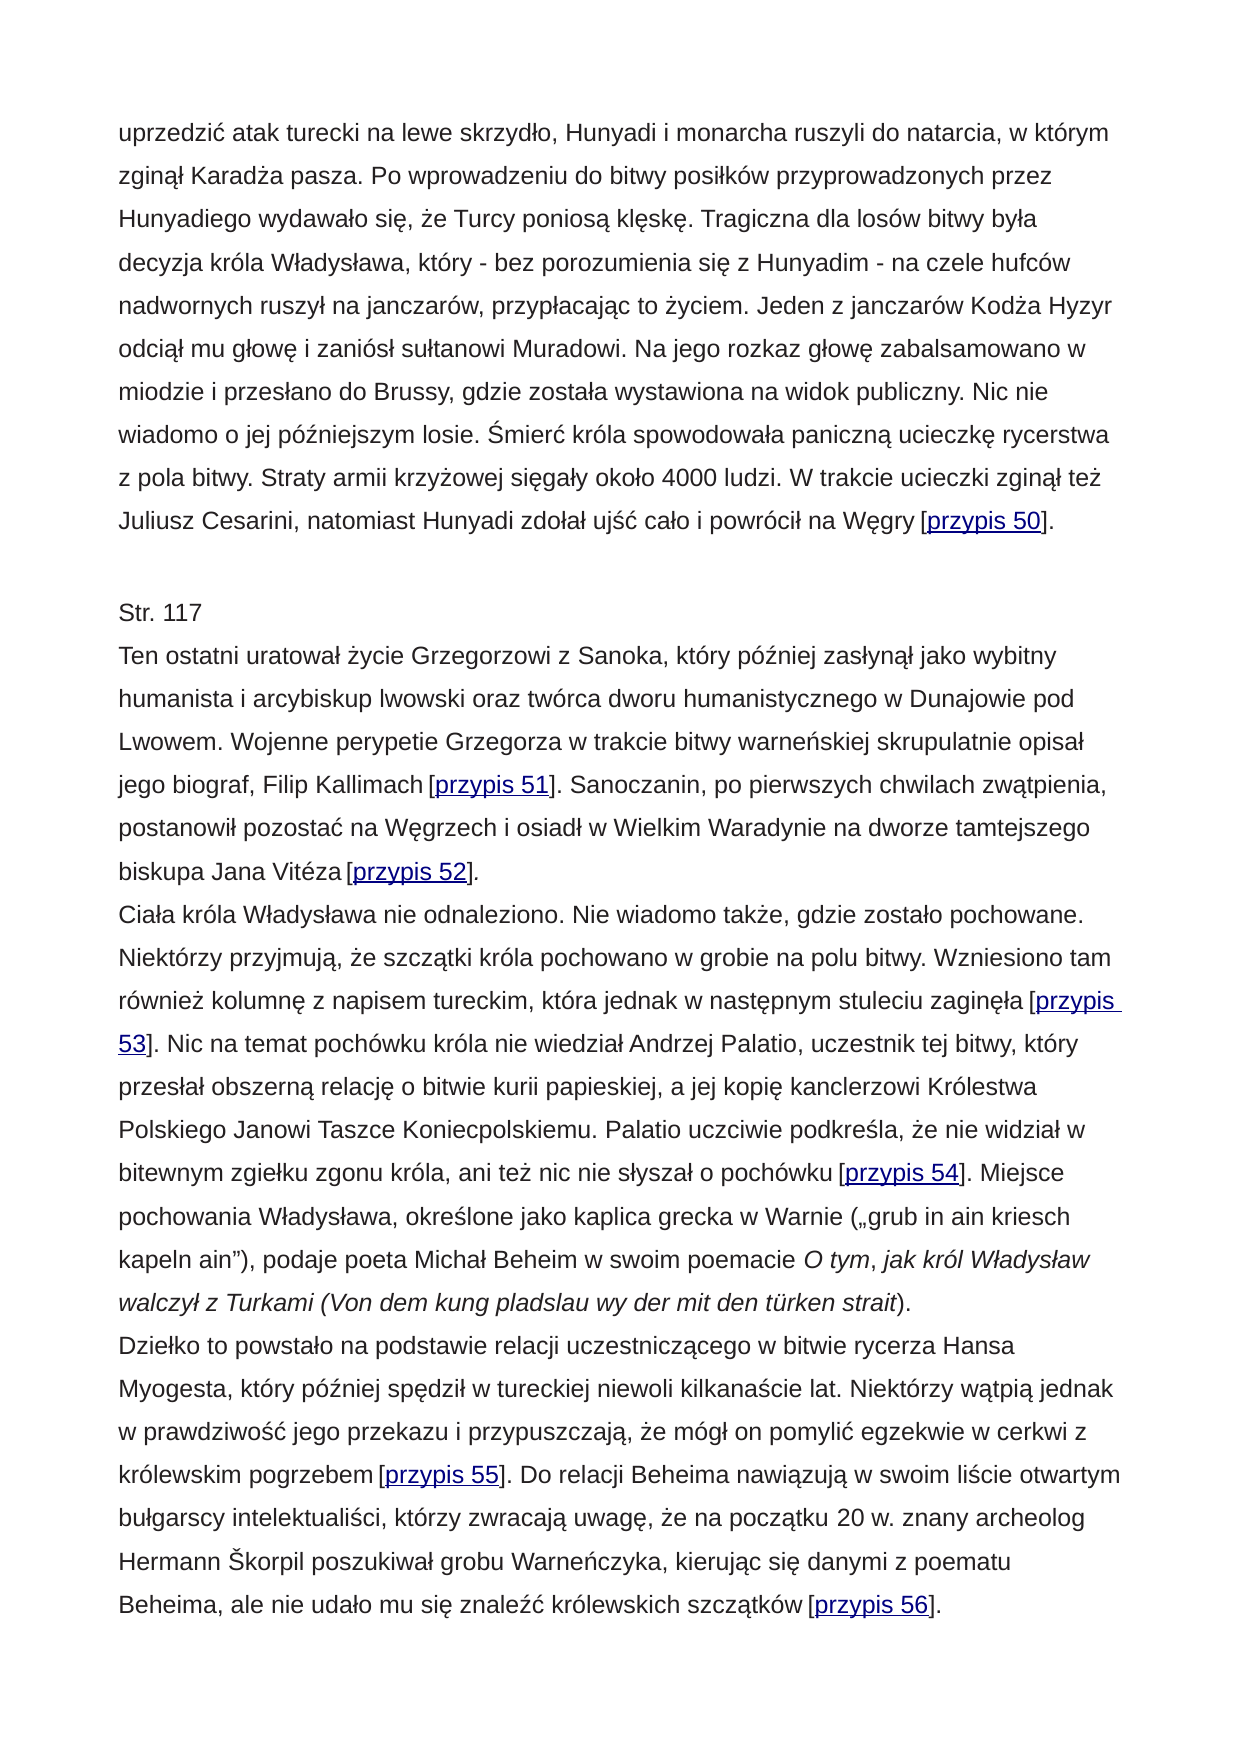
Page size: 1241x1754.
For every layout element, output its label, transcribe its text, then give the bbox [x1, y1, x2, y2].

text Str. 117 [118, 598, 1122, 627]
text uprzedzić atak turecki na lewe skrzydło, Hunyadi i monarcha ruszyli do natarcia, w którym zginął Karadża pasza. Po wprowadzeniu do bitwy posiłków przyprowadzonych przez Hunyadiego wydawało się, że Turcy poniosą klęskę. Tragiczna dla losów bitwy była decyzja króla Władysława, który - bez porozumienia się z Hunyadim - na czele hufców nadwornych ruszył na janczarów, przypłacając to życiem. Jeden z janczarów Kodża Hyzyr odciął mu głowę i zaniósł sułtanowi Muradowi. Na jego rozkaz głowę zabalsamowano w miodzie i przesłano do Brussy, gdzie została wystawiona na widok publiczny. Nic nie wiadomo o jej późniejszym losie. Śmierć króla spowodowała paniczną ucieczkę rycerstwa z pola bitwy. Straty armii krzyżowej sięgały około 4000 ludzi. W trakcie ucieczki zginął też Juliusz Cesarini, natomiast Hunyadi zdołał ujść cało i powrócił na Węgry [przypis 50]. [118, 118, 1122, 535]
text Ten ostatni uratował życie Grzegorzowi z Sanoka, który później zasłynął jako wybitny humanista i arcybiskup lwowski oraz twórca dworu humanistycznego w Dunajowie pod Lwowem. Wojenne perypetie Grzegorza w trakcie bitwy warneńskiej skrupulatnie opisał jego biograf, Filip Kallimach [przypis 51]. Sanoczanin, po pierwszych chwilach zwątpienia, postanowił pozostać na Węgrzech i osiadł w Wielkim Waradynie na dworze tamtejszego biskupa Jana Vitéza [przypis 52]. [118, 641, 1122, 885]
text Ciała króla Władysława nie odnaleziono. Nie wiadomo także, gdzie zostało pochowane. Niektórzy przyjmują, że szczątki króla pochowano w grobie na polu bitwy. Wzniesiono tam również kolumnę z napisem tureckim, która jednak w następnym stuleciu zaginęła [przypis 53]. Nic na temat pochówku króla nie wiedział Andrzej Palatio, uczestnik tej bitwy, który przesłał obszerną relację o bitwie kurii papieskiej, a jej kopię kanclerzowi Królestwa Polskiego Janowi Taszce Koniecpolskiemu. Palatio uczciwie podkreśla, że nie widział w bitewnym zgiełku zgonu króla, ani też nic nie słyszał o pochówku [przypis 54]. Miejsce pochowania Władysława, określone jako kaplica grecka w Warnie („grub in ain kriesch kapeln ain”), podaje poeta Michał Beheim w swoim poemacie O tym, jak król Władysław walczył z Turkami (Von dem kung pladslau wy der mit den türken strait). [118, 900, 1122, 1317]
text Dziełko to powstało na podstawie relacji uczestniczącego w bitwie rycerza Hansa Myogesta, który później spędził w tureckiej niewoli kilkanaście lat. Niektórzy wątpią jednak w prawdziwość jego przekazu i przypuszczają, że mógł on pomylić egzekwie w cerkwi z królewskim pogrzebem [przypis 55]. Do relacji Beheima nawiązują w swoim liście otwartym bułgarscy intelektualiści, którzy zwracają uwagę, że na początku 20 w. znany archeolog Hermann Škorpil poszukiwał grobu Warneńczyka, kierując się danymi z poematu Beheima, ale nie udało mu się znaleźć królewskich szczątków [przypis 56]. [118, 1331, 1122, 1618]
